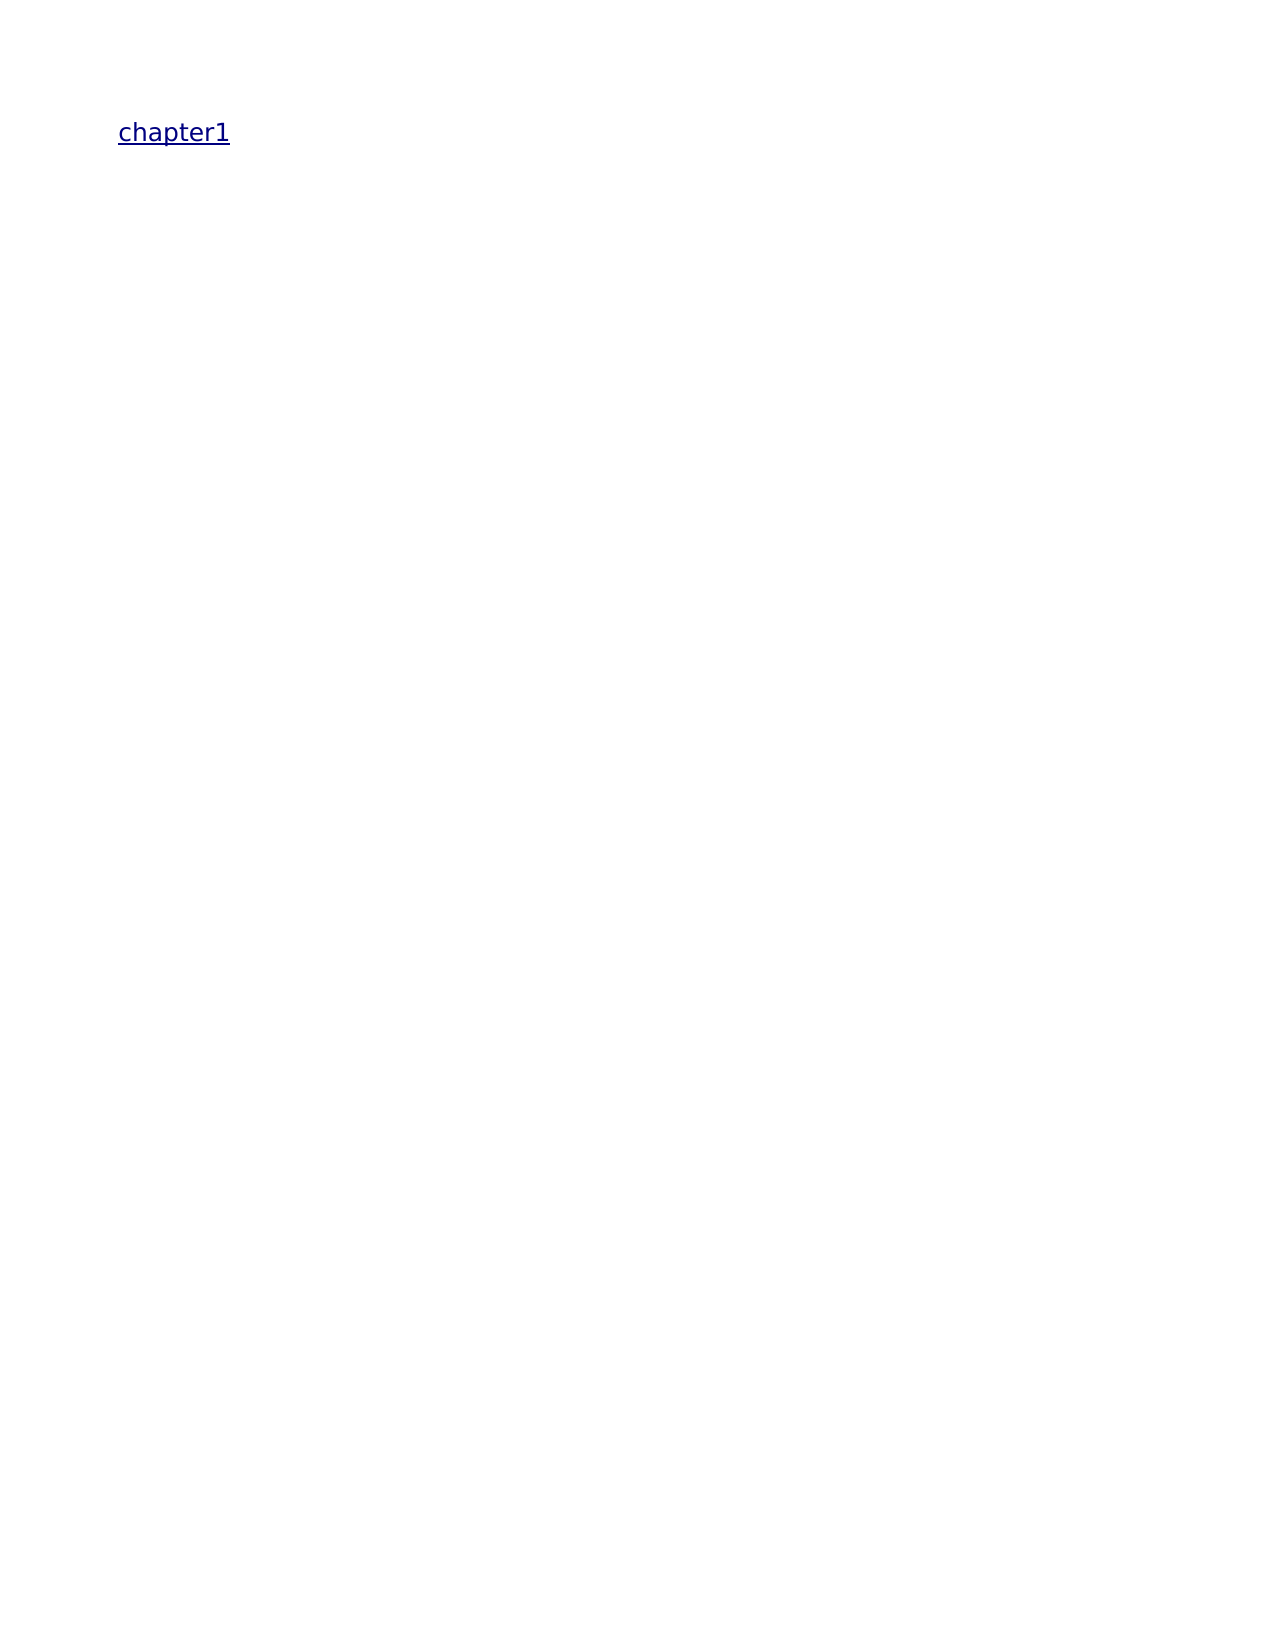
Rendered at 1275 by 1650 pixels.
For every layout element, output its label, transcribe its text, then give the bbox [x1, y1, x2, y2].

text chapter1 [118, 118, 1157, 147]
